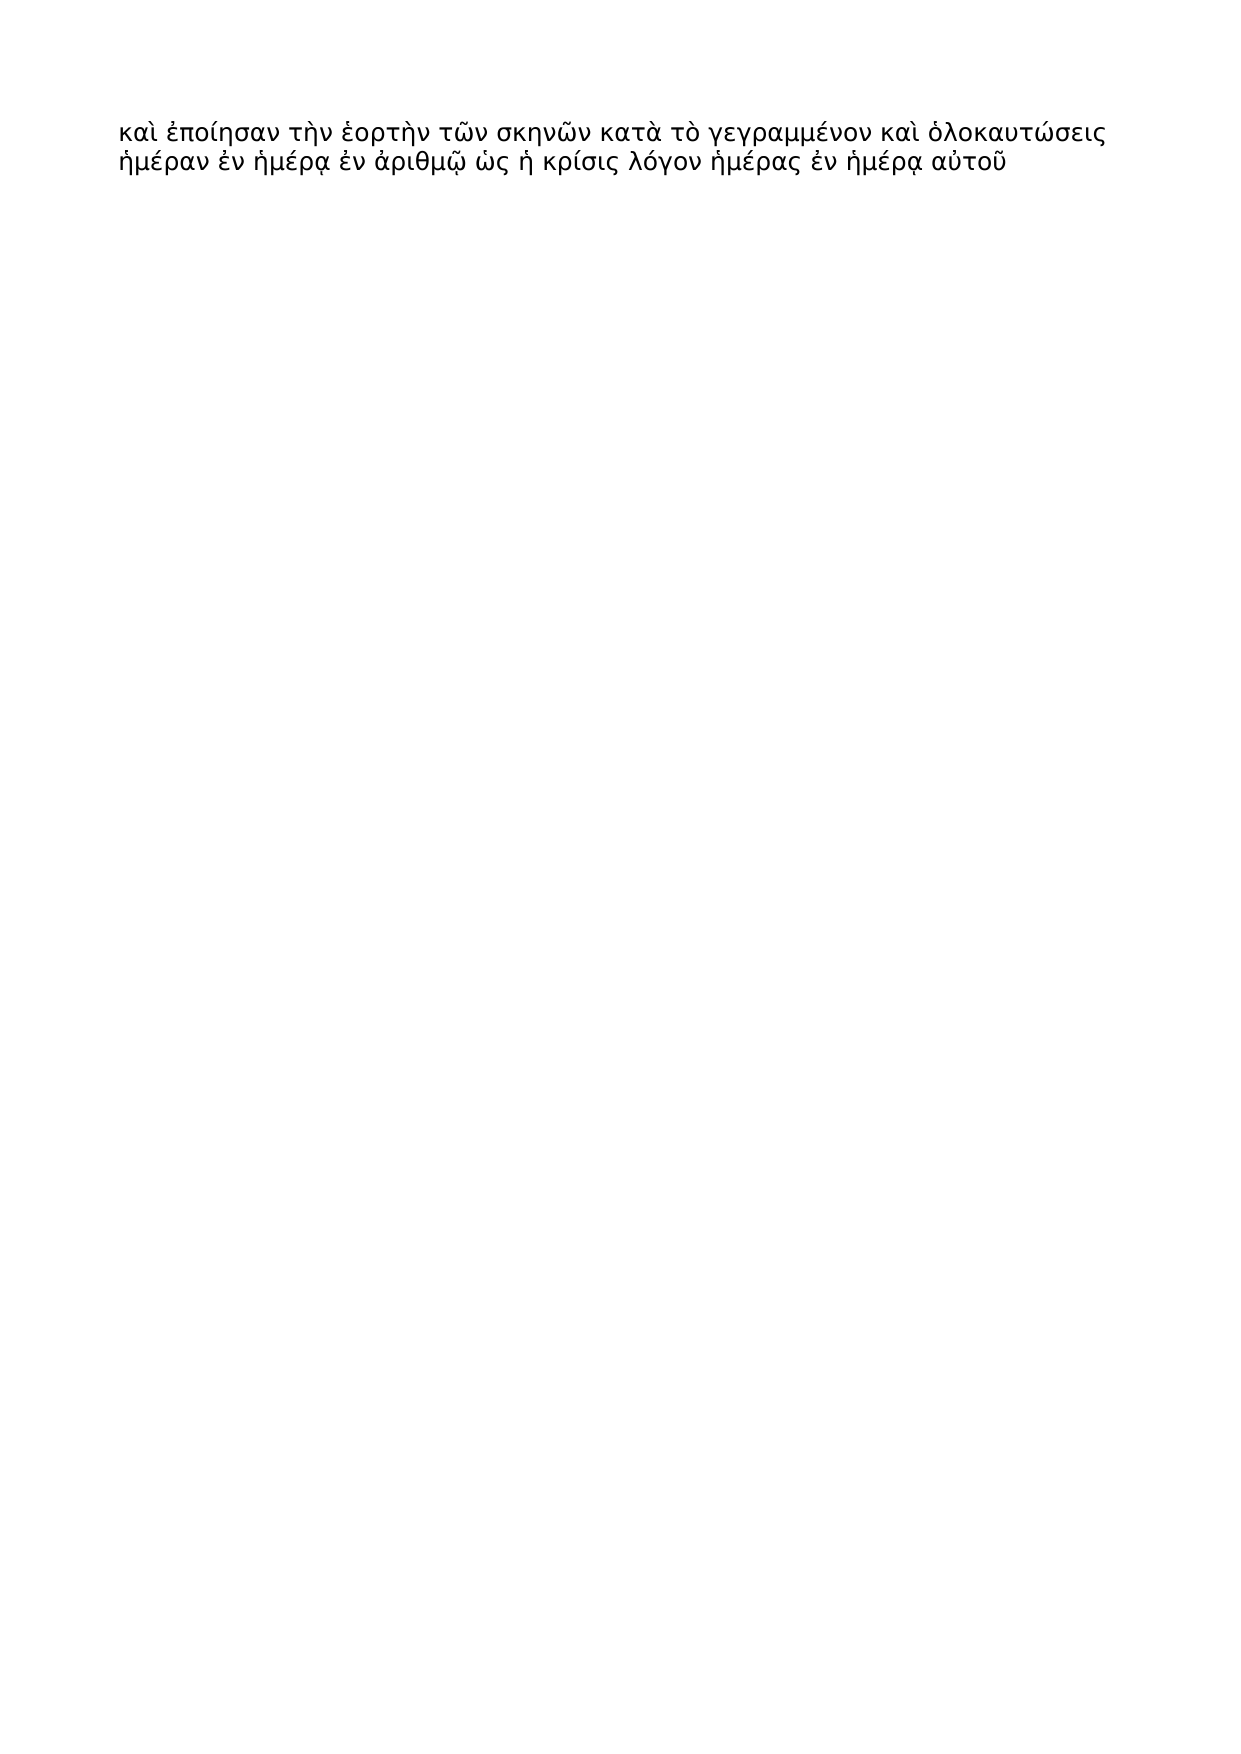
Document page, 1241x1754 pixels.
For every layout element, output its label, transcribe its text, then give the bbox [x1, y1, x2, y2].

text καὶ ἐποίησαν τὴν ἑορτὴν τῶν σκηνῶν κατὰ τὸ γεγραμμένον καὶ ὁλοκαυτώσεις ἡμέραν ἐν ἡμέρᾳ ἐν ἀριθμῷ ὡς ἡ κρίσις λόγον ἡμέρας ἐν ἡμέρᾳ αὐτοῦ [118, 118, 1122, 176]
